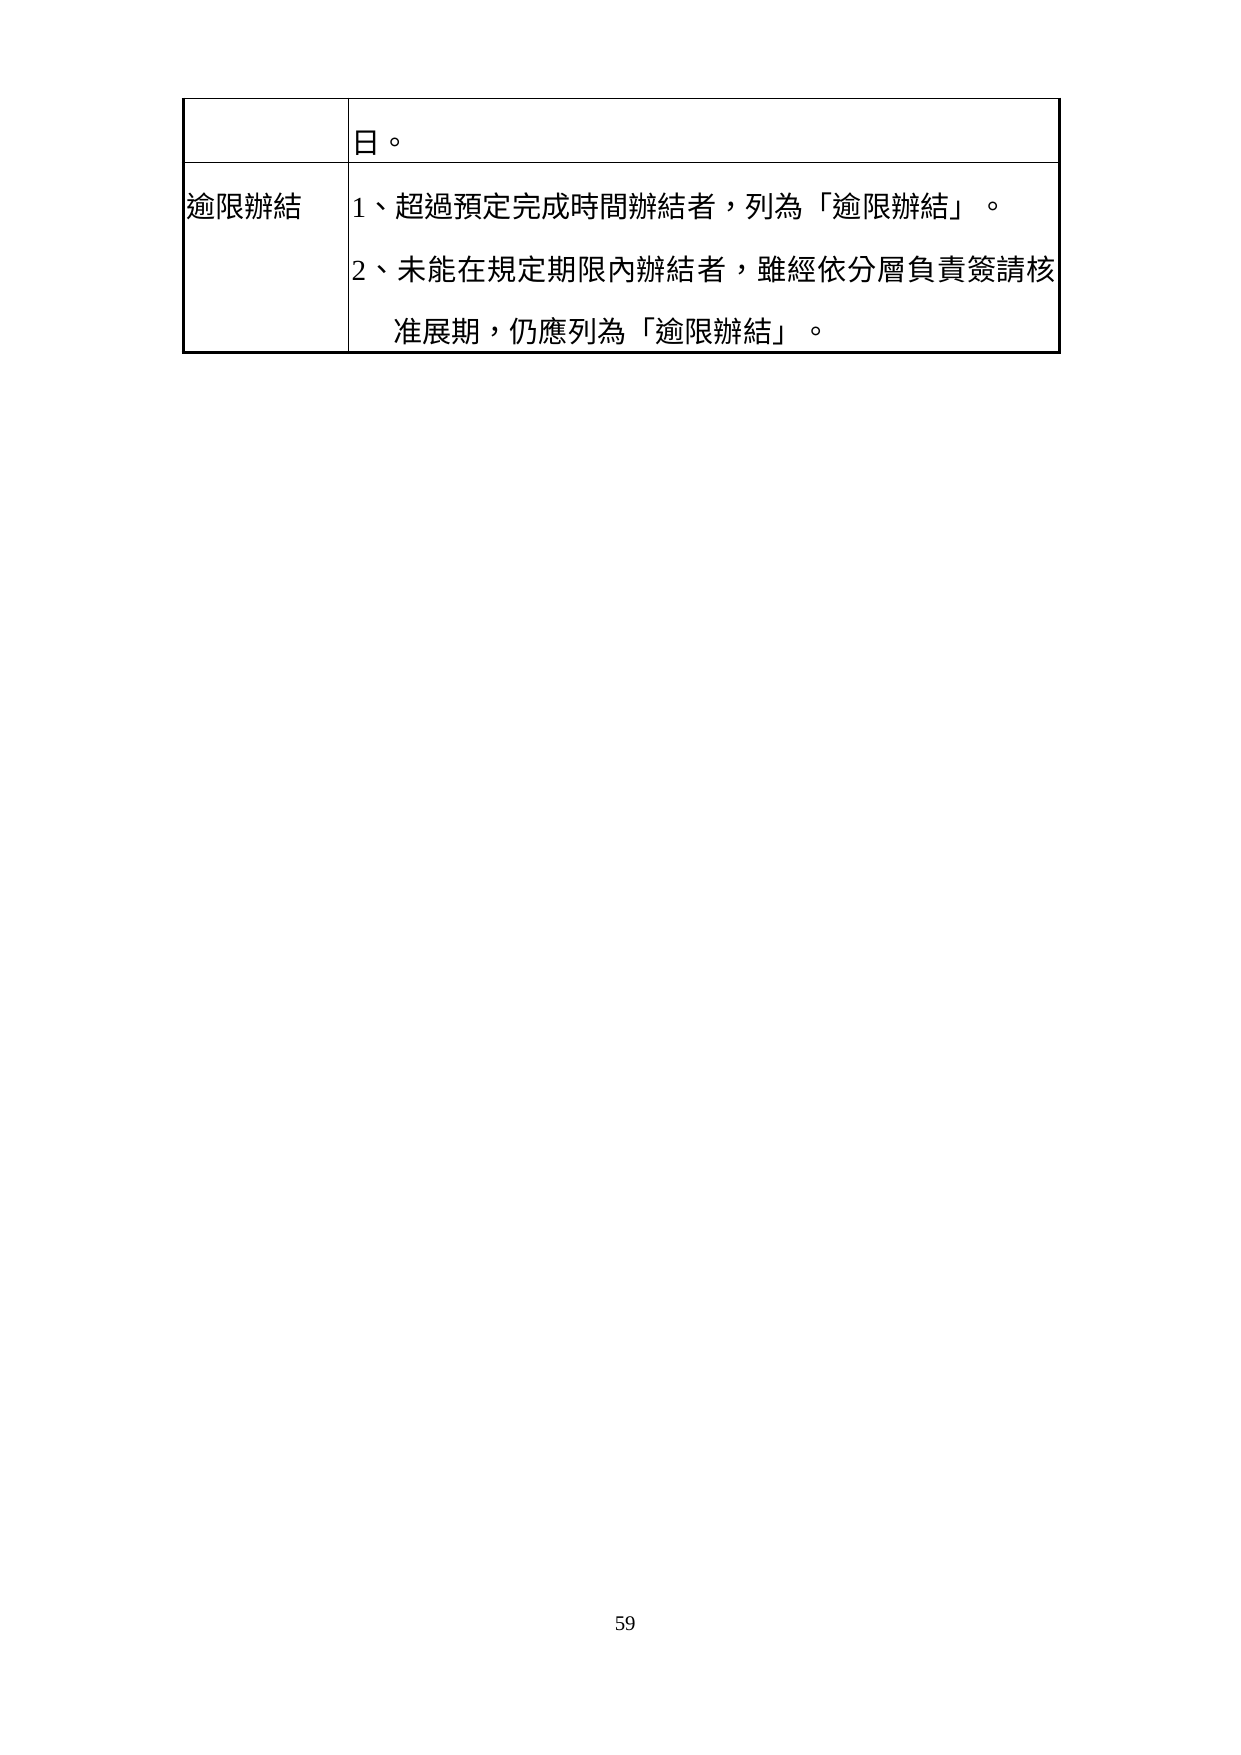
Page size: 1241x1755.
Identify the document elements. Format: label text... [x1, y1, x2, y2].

table_cell [185, 99, 348, 162]
table_cell 1、超過預定完成時間辦結者，列為「逾限辦結」。 2、未能在規定期限內辦結者，雖經依分層負責簽請核准展期，仍應列為「逾限辦結」。 [349, 163, 1058, 351]
table_cell 逾限辦結 [185, 163, 348, 351]
table_cell 日。 [349, 99, 1058, 162]
